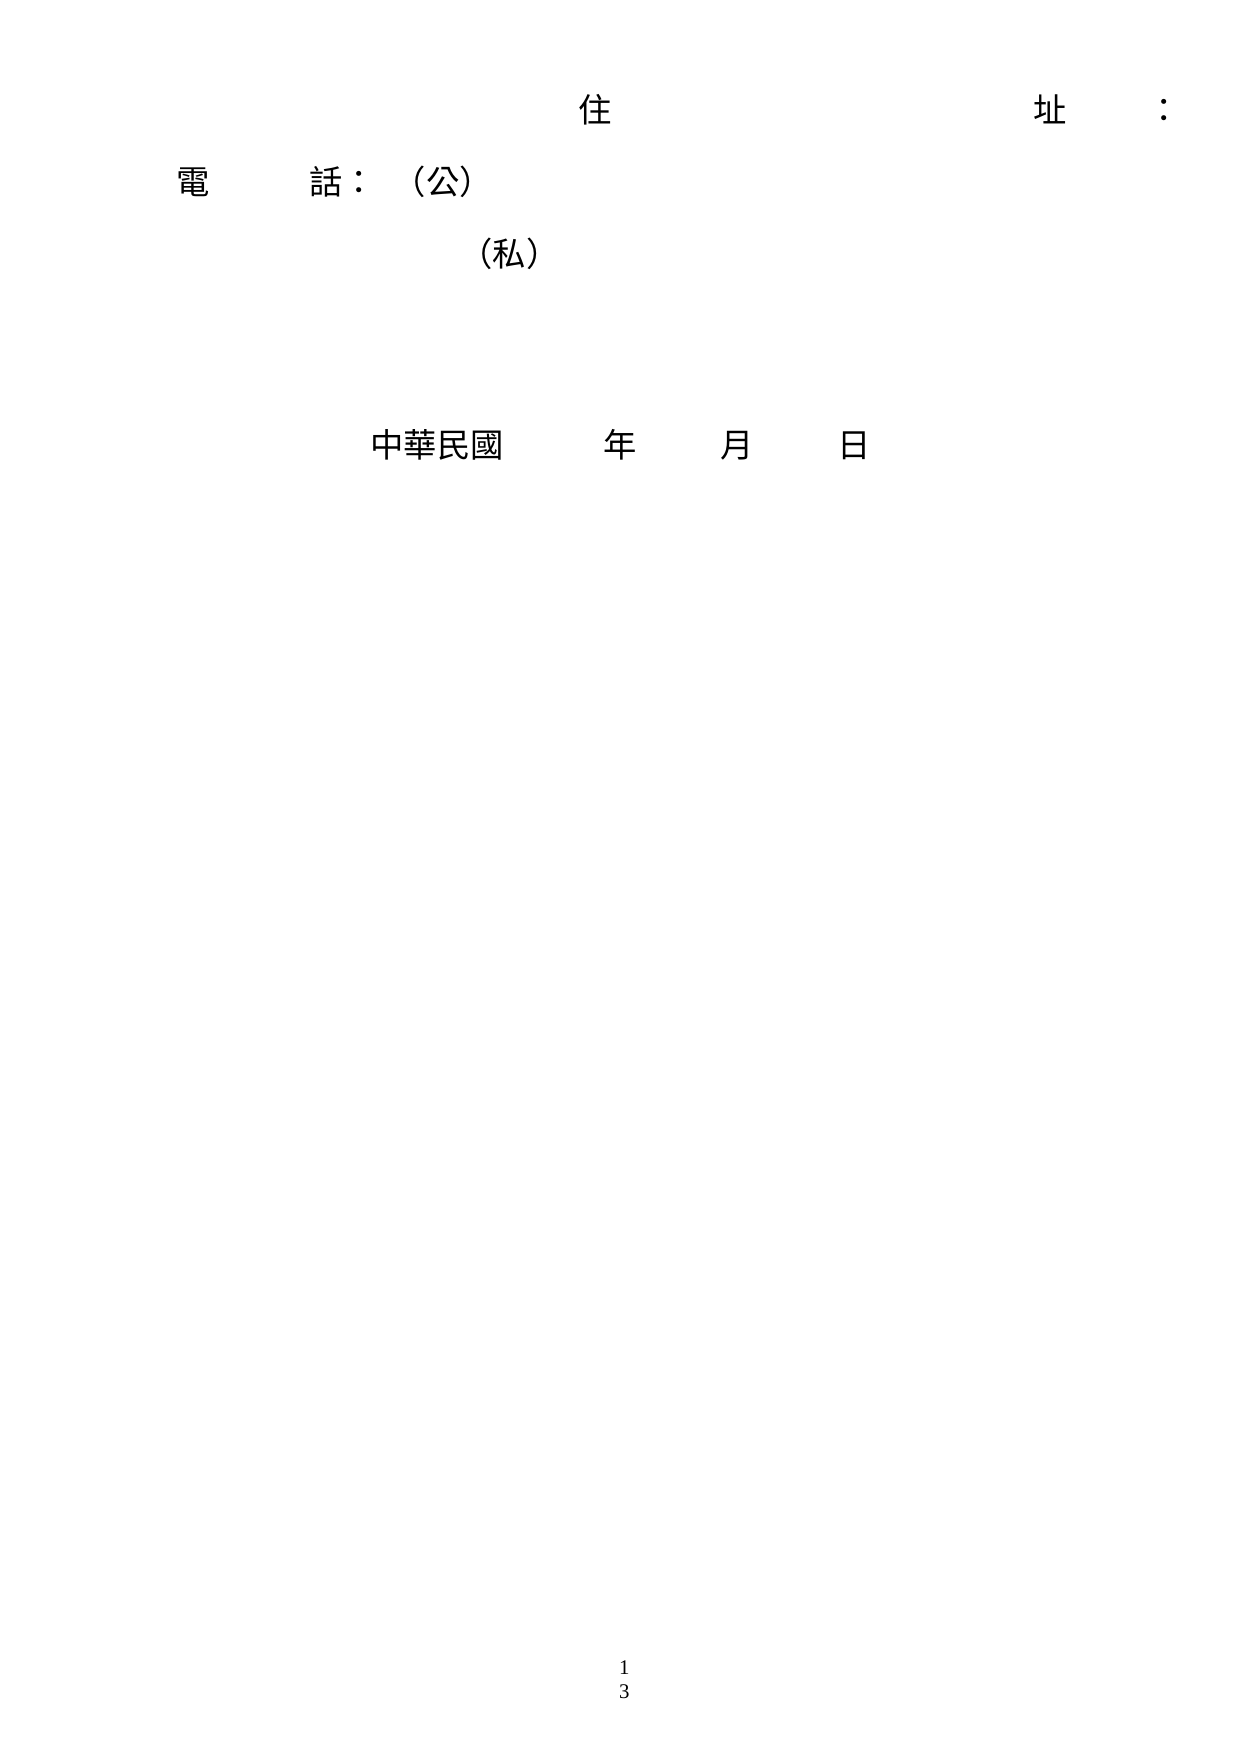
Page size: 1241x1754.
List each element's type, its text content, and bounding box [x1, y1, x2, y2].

text 中華民國 年 月 日 [59, 419, 1181, 467]
text 住 址： 電 話： （公） [59, 84, 1181, 204]
text （私） [59, 228, 1181, 277]
